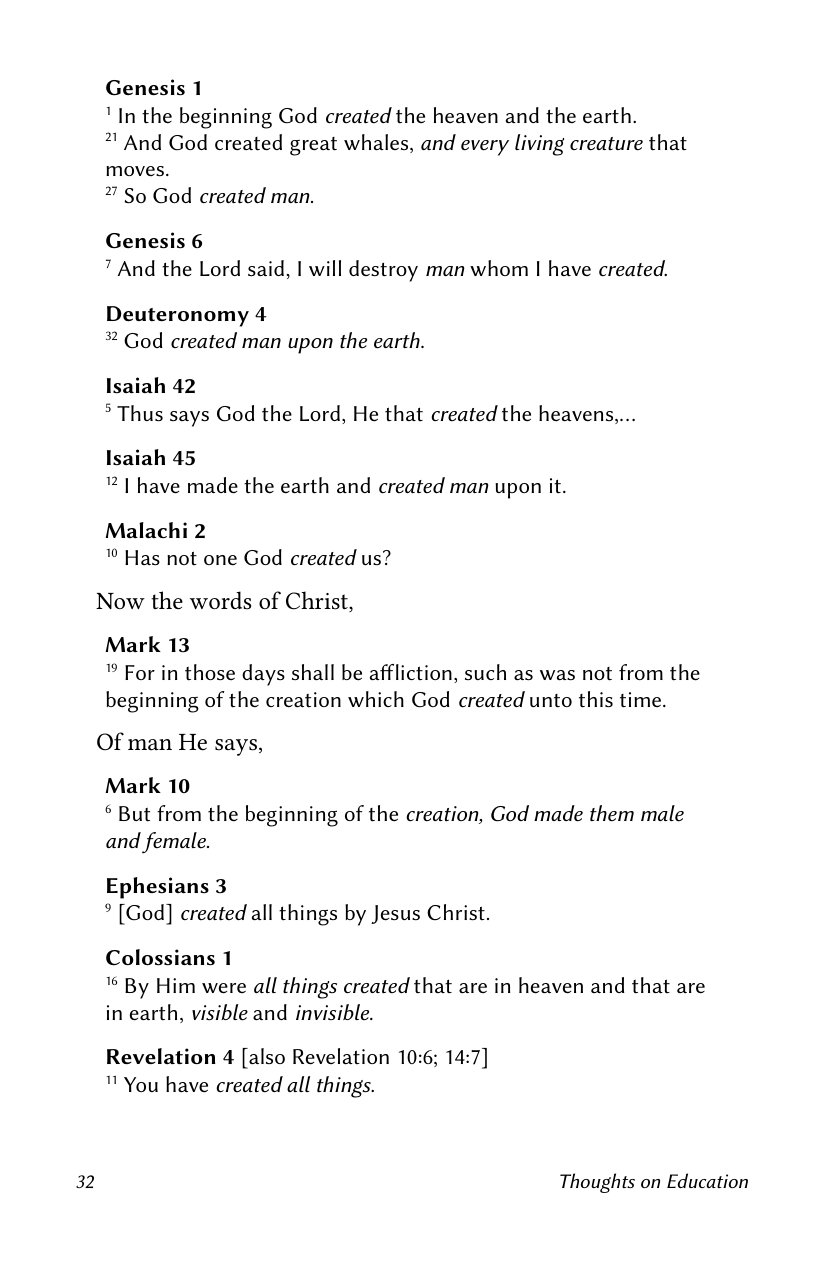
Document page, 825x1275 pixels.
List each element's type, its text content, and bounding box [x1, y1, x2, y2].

text 5 Thus says God the Lord, He that created the heavens,… [105, 400, 720, 427]
text Mark 13 [105, 632, 750, 658]
text 6 But from the beginning of the creation, God made them male and female. [105, 801, 720, 854]
text 1 In the beginning God created the heaven and the earth. [105, 103, 720, 129]
text Genesis 6 [105, 228, 750, 254]
text Mark 10 [105, 773, 750, 799]
text Now the words of Christ, [75, 587, 750, 616]
text Of man He says, [75, 728, 750, 757]
text Deuteronomy 4 [105, 300, 750, 327]
text 16 By Him were all things created that are in heaven and that are in earth, visible and invisible. [105, 972, 720, 1026]
text 12 I have made the earth and created man upon it. [105, 473, 720, 499]
text Colossians 1 [105, 945, 750, 971]
text 32 God created man upon the earth. [105, 328, 720, 354]
text Ephesians 3 [105, 872, 750, 899]
text 9 [God] created all things by Jesus Christ. [105, 900, 720, 926]
text 27 So God created man. [105, 183, 720, 209]
text 10 Has not one God created us? [105, 545, 720, 571]
text Isaiah 42 [105, 373, 750, 399]
text 7 And the Lord said, I will destroy man whom I have created. [105, 256, 720, 282]
text Genesis 1 [105, 75, 750, 101]
text Malachi 2 [105, 518, 750, 544]
text 21 And God created great whales, and every living creature that moves. [105, 129, 720, 182]
text Isaiah 45 [105, 445, 750, 471]
text 11 You have created all things. [105, 1072, 720, 1098]
text 19 For in those days shall be affliction, such as was not from the beginning of the creation which God created unto this time. [105, 659, 720, 713]
text Revelation 4 [also Revelation 10:6; 14:7] [105, 1044, 750, 1070]
